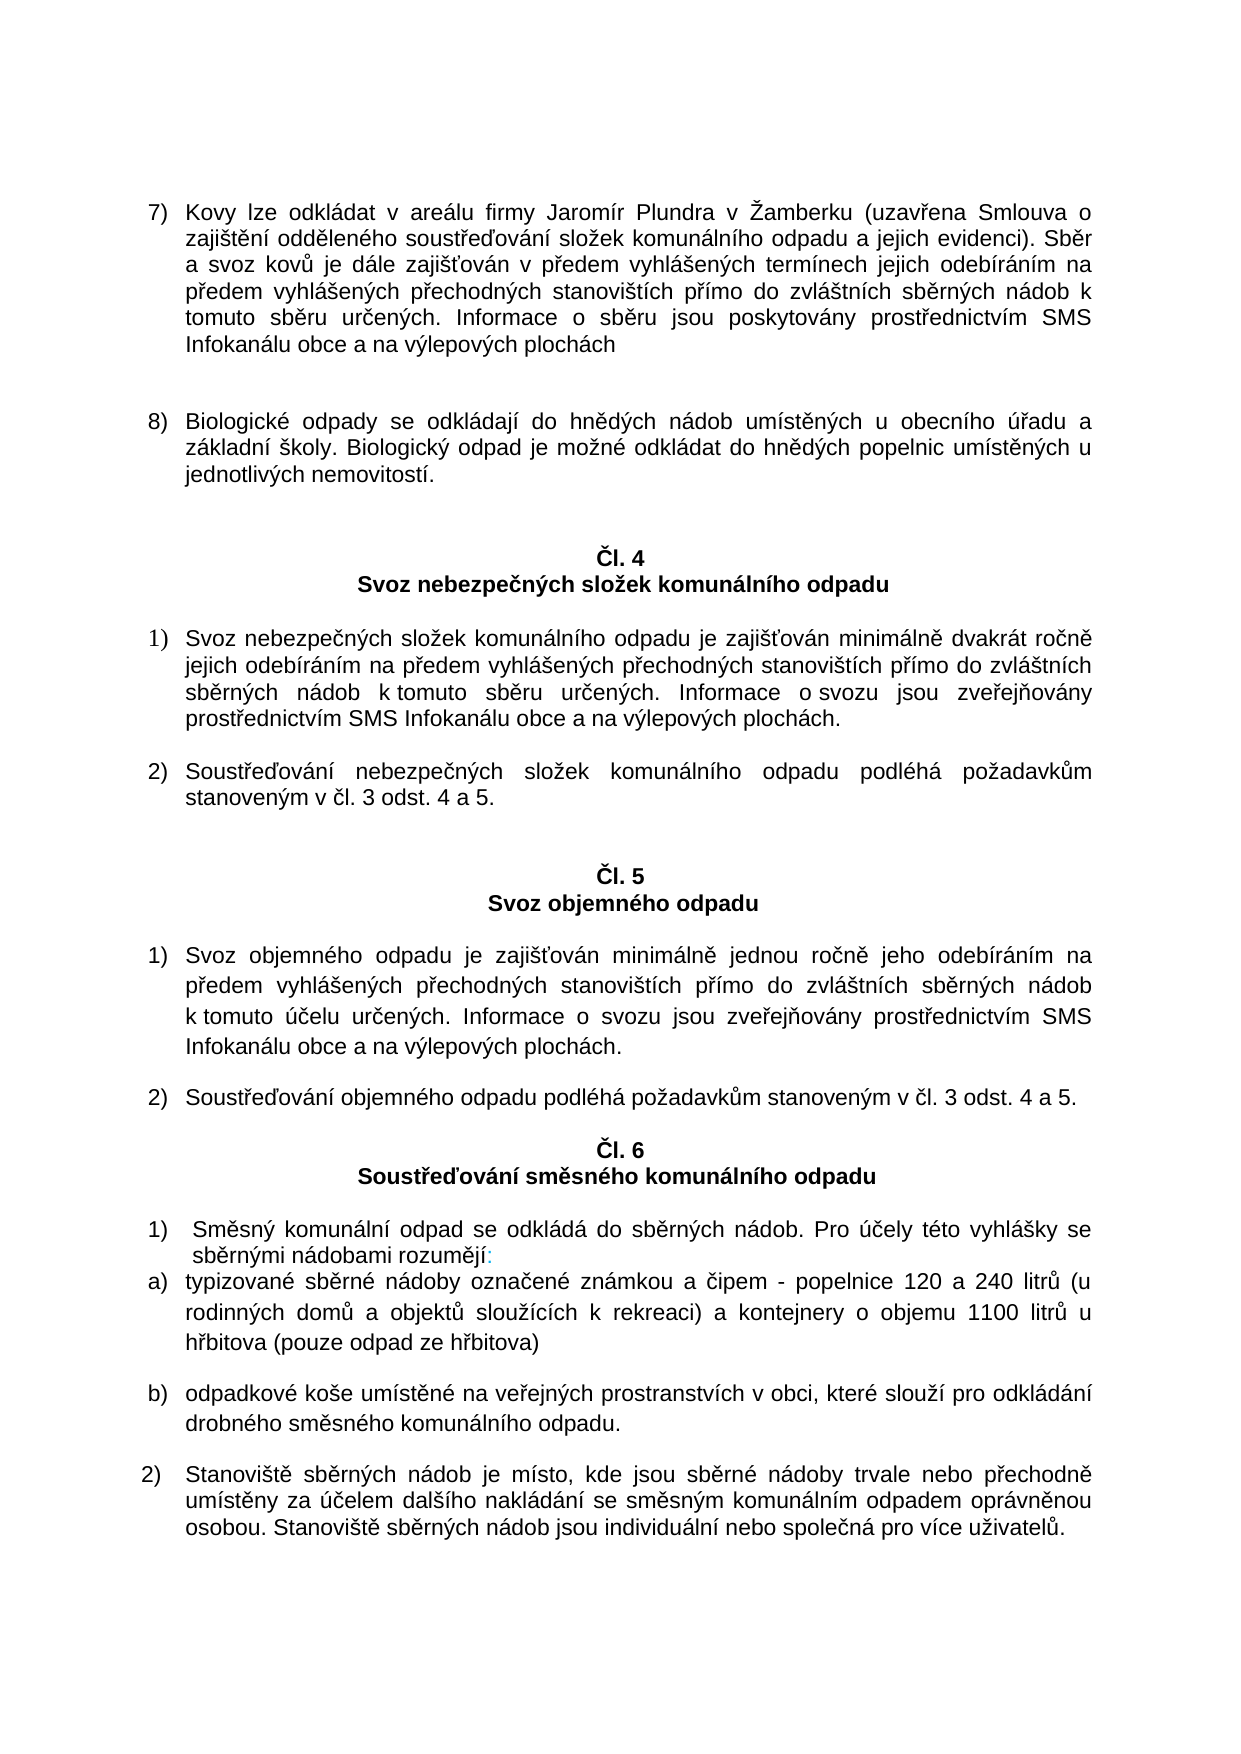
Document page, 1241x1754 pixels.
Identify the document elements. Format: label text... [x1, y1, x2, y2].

list Svoz objemného odpadu je zajišťován minimálně jednou ročně jeho odebíráním na předem vyhlášených přechodných stanovištích přímo do zvláštních sběrných nádob k tomuto účelu určených. Informace o svozu jsou zveřejňovány prostřednictvím SMS Infokanálu obce a na výlepových plochách. [148, 942, 1092, 1059]
list Stanoviště sběrných nádob je místo, kde jsou sběrné nádoby trvale nebo přechodně umístěny za účelem dalšího nakládání se směsným komunálním odpadem oprávněnou osobou. Stanoviště sběrných nádob jsou individuální nebo společná pro více uživatelů. [141, 1461, 1092, 1540]
text Čl. 6 [148, 1137, 1092, 1163]
text Svoz objemného odpadu [148, 889, 1092, 916]
text Čl. 5 [148, 863, 1092, 889]
list Svoz nebezpečných složek komunálního odpadu je zajišťován minimálně dvakrát ročně jejich odebíráním na předem vyhlášených přechodných stanovištích přímo do zvláštních sběrných nádob k tomuto sběru určených. Informace o svozu jsou zveřejňovány prostřednictvím SMS Infokanálu obce a na výlepových plochách. [148, 623, 1092, 731]
list Soustřeďování nebezpečných složek komunálního odpadu podléhá požadavkům stanoveným v čl. 3 odst. 4 a 5. [148, 758, 1092, 810]
text Soustřeďování směsného komunálního odpadu [148, 1163, 1092, 1189]
list odpadkové koše umístěné na veřejných prostranstvích v obci, které slouží pro odkládání drobného směsného komunálního odpadu. [148, 1380, 1092, 1436]
list Kovy lze odkládat v areálu firmy Jaromír Plundra v Žamberku (uzavřena Smlouva o zajištění odděleného soustřeďování složek komunálního odpadu a jejich evidenci). Sběr a svoz kovů je dále zajišťován v předem vyhlášených termínech jejich odebíráním na předem vyhlášených přechodných stanovištích přímo do zvláštních sběrných nádob k tomuto sběru určených. Informace o sběru jsou poskytovány prostřednictvím SMS Infokanálu obce a na výlepových plochách [148, 199, 1092, 357]
list Biologické odpady se odkládají do hnědých nádob umístěných u obecního úřadu a základní školy. Biologický odpad je možné odkládat do hnědých popelnic umístěných u jednotlivých nemovitostí. [148, 408, 1092, 487]
subtitle Čl. 4 [148, 544, 1092, 571]
list Soustřeďování objemného odpadu podléhá požadavkům stanoveným v čl. 3 odst. 4 a 5. [148, 1084, 1092, 1110]
list Směsný komunální odpad se odkládá do sběrných nádob. Pro účely této vyhlášky se sběrnými nádobami rozumějí: [148, 1216, 1092, 1268]
subtitle Svoz nebezpečných složek komunálního odpadu [148, 571, 1092, 597]
list typizované sběrné nádoby označené známkou a čipem - popelnice 120 a 240 litrů (u rodinných domů a objektů sloužících k rekreaci) a kontejnery o objemu 1100 litrů u hřbitova (pouze odpad ze hřbitova) [148, 1268, 1092, 1355]
